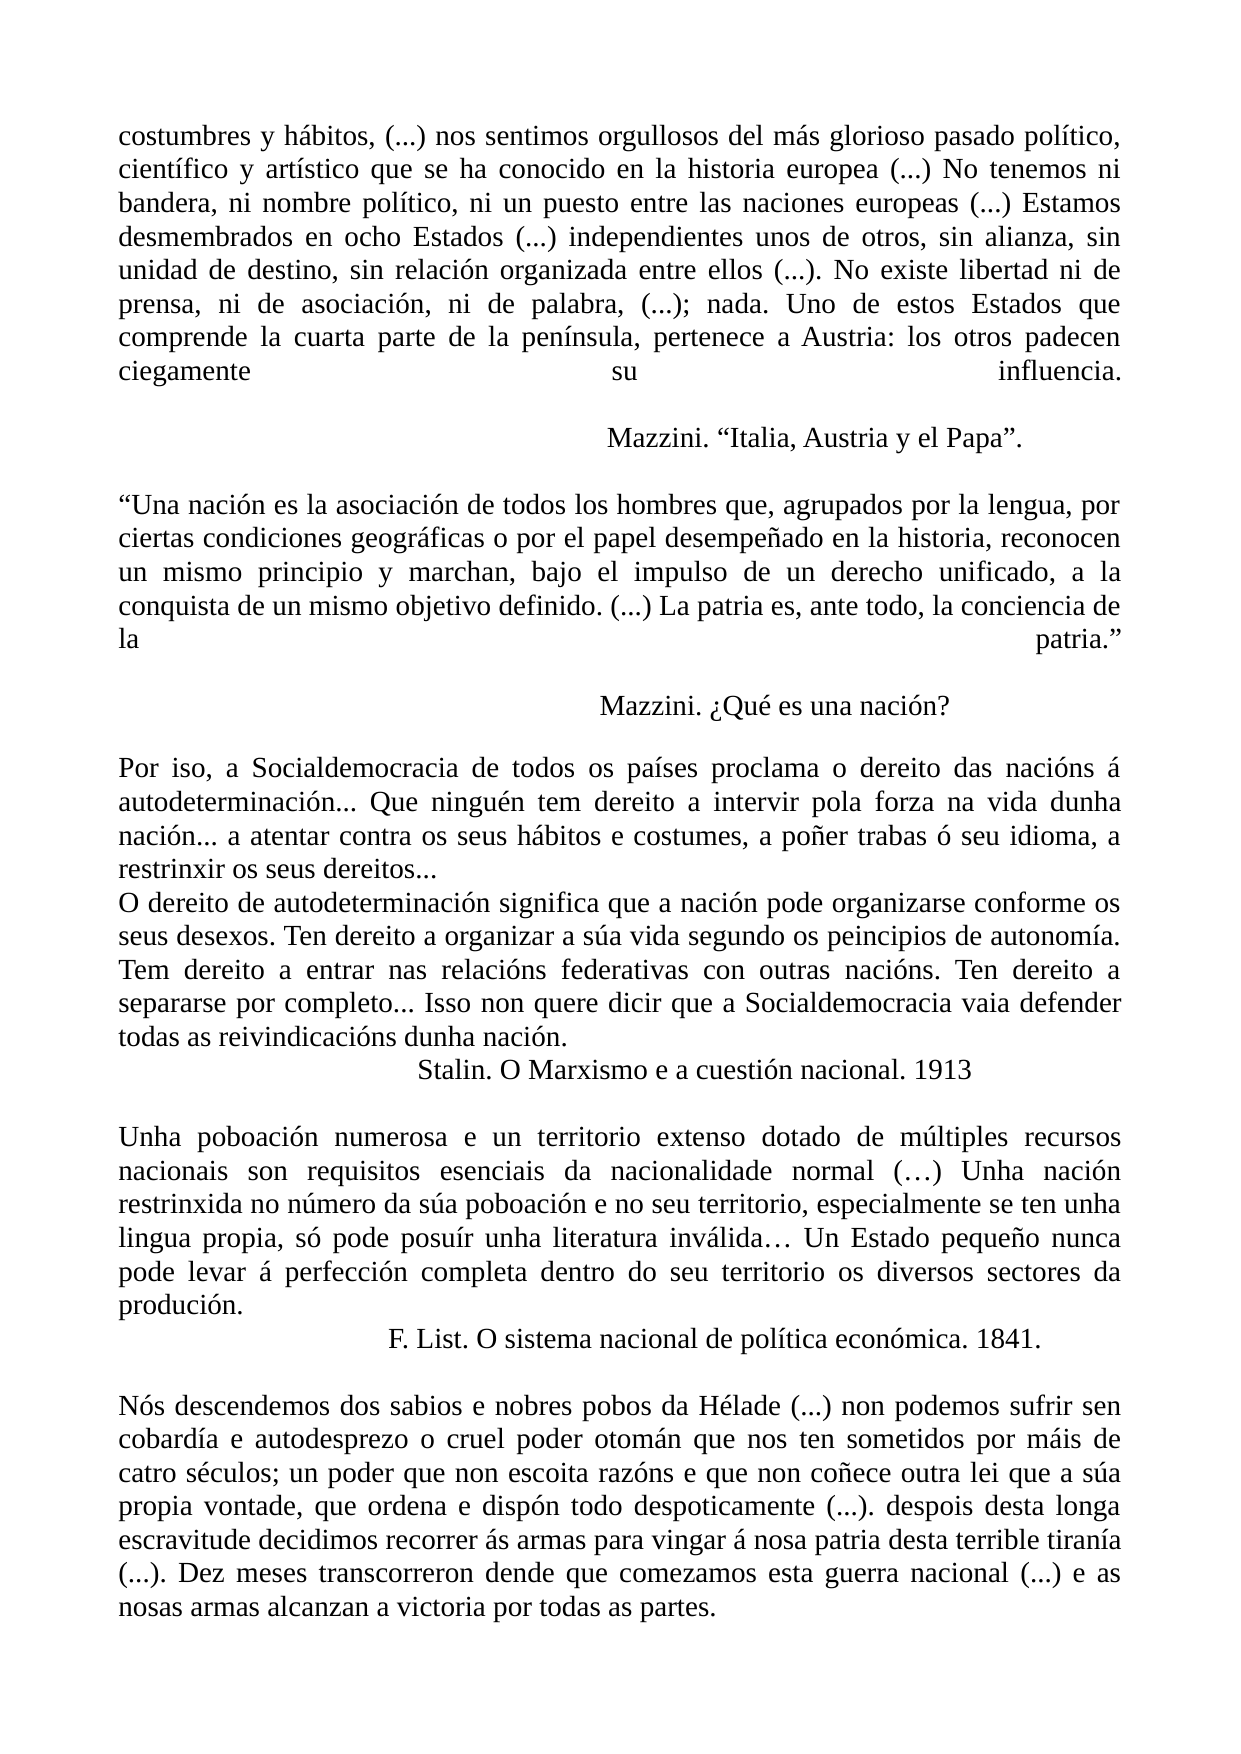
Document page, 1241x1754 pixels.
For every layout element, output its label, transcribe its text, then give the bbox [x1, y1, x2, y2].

text Nós descendemos dos sabios e nobres pobos da Hélade (...) non podemos sufrir sen cobardía e autodesprezo o cruel poder otomán que nos ten sometidos por máis de catro séculos; un poder que non escoita razóns e que non coñece outra lei que a súa propia vontade, que ordena e dispón todo despoticamente (...). despois desta longa escravitude decidimos recorrer ás armas para vingar á nosa patria desta terrible tiranía (...). Dez meses transcorreron dende que comezamos esta guerra nacional (...) e as nosas armas alcanzan a victoria por todas as partes. [118, 1388, 1122, 1623]
text Unha poboación numerosa e un territorio extenso dotado de múltiples recursos nacionais son requisitos esenciais da nacionalidade normal (…) Unha nación restrinxida no número da súa poboación e no seu territorio, especialmente se ten unha lingua propia, só pode posuír unha literatura inválida… Un Estado pequeño nunca pode levar á perfección completa dentro do seu territorio os diversos sectores da produción. [118, 1119, 1122, 1321]
text F. List. O sistema nacional de política económica. 1841. [118, 1321, 1122, 1354]
text Stalin. O Marxismo e a cuestión nacional. 1913 [118, 1052, 1122, 1086]
text Por iso, a Socialdemocracia de todos os países proclama o dereito das nacións á autodeterminación... Que ninguén tem dereito a intervir pola forza na vida dunha nación... a atentar contra os seus hábitos e costumes, a poñer trabas ó seu idioma, a restrinxir os seus dereitos... [118, 751, 1122, 885]
text costumbres y hábitos, (...) nos sentimos orgullosos del más glorioso pasado político, científico y artístico que se ha conocido en la historia europea (...) No tenemos ni bandera, ni nombre político, ni un puesto entre las naciones europeas (...) Estamos desmembrados en ocho Estados (...) independientes unos de otros, sin alianza, sin unidad de destino, sin relación organizada entre ellos (...). No existe libertad ni de prensa, ni de asociación, ni de palabra, (...); nada. Uno de estos Estados que comprende la cuarta parte de la península, pertenece a Austria: los otros padecen ciegamente su influencia. Mazzini. “Italia, Austria y el Papa”. [118, 118, 1122, 453]
text “Una nación es la asociación de todos los hombres que, agrupados por la lengua, por ciertas condiciones geográficas o por el papel desempeñado en la historia, reconocen un mismo principio y marchan, bajo el impulso de un derecho unificado, a la conquista de un mismo objetivo definido. (...) La patria es, ante todo, la conciencia de la patria.” Mazzini. ¿Qué es una nación? [118, 487, 1122, 722]
text O dereito de autodeterminación significa que a nación pode organizarse conforme os seus desexos. Ten dereito a organizar a súa vida segundo os peincipios de autonomía. Tem dereito a entrar nas relacións federativas con outras nacións. Ten dereito a separarse por completo... Isso non quere dicir que a Socialdemocracia vaia defender todas as reivindicacións dunha nación. [118, 885, 1122, 1052]
